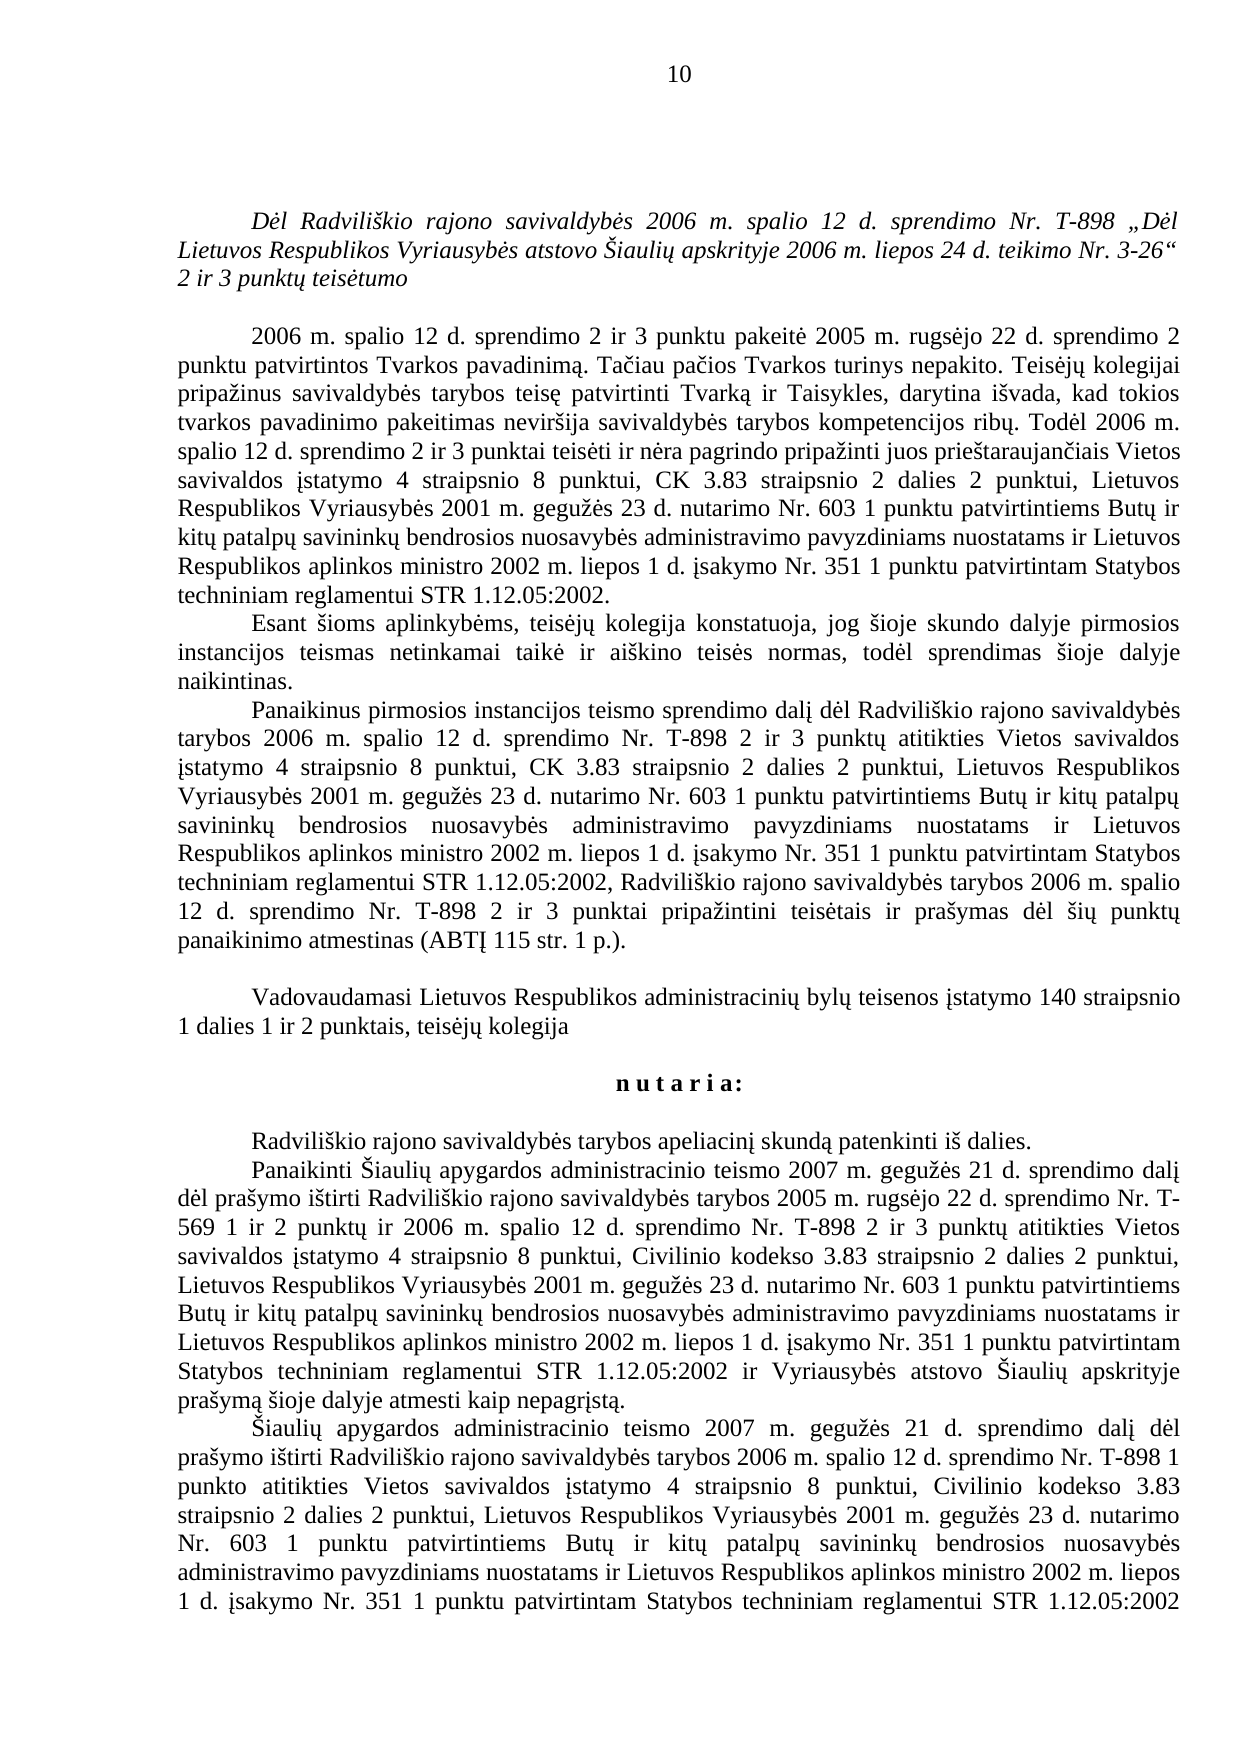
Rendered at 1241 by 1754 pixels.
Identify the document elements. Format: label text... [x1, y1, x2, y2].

text nutaria: [177, 1068, 1181, 1097]
text Panaikinti Šiaulių apygardos administracinio teismo 2007 m. gegužės 21 d. sprendimo dalį dėl prašymo ištirti Radviliškio rajono savivaldybės tarybos 2005 m. rugsėjo 22 d. sprendimo Nr. T-569 1 ir 2 punktų ir 2006 m. spalio 12 d. sprendimo Nr. T-898 2 ir 3 punktų atitikties Vietos savivaldos įstatymo 4 straipsnio 8 punktui, Civilinio kodekso 3.83 straipsnio 2 dalies 2 punktui, Lietuvos Respublikos Vyriausybės 2001 m. gegužės 23 d. nutarimo Nr. 603 1 punktu patvirtintiems Butų ir kitų patalpų savininkų bendrosios nuosavybės administravimo pavyzdiniams nuostatams ir Lietuvos Respublikos aplinkos ministro 2002 m. liepos 1 d. įsakymo Nr. 351 1 punktu patvirtintam Statybos techniniam reglamentui STR 1.12.05:2002 ir Vyriausybės atstovo Šiaulių apskrityje prašymą šioje dalyje atmesti kaip nepagrįstą. [177, 1155, 1181, 1413]
text Panaikinus pirmosios instancijos teismo sprendimo dalį dėl Radviliškio rajono savivaldybės tarybos 2006 m. spalio 12 d. sprendimo Nr. T-898 2 ir 3 punktų atitikties Vietos savivaldos įstatymo 4 straipsnio 8 punktui, CK 3.83 straipsnio 2 dalies 2 punktui, Lietuvos Respublikos Vyriausybės 2001 m. gegužės 23 d. nutarimo Nr. 603 1 punktu patvirtintiems Butų ir kitų patalpų savininkų bendrosios nuosavybės administravimo pavyzdiniams nuostatams ir Lietuvos Respublikos aplinkos ministro 2002 m. liepos 1 d. įsakymo Nr. 351 1 punktu patvirtintam Statybos techniniam reglamentui STR 1.12.05:2002, Radviliškio rajono savivaldybės tarybos 2006 m. spalio 12 d. sprendimo Nr. T-898 2 ir 3 punktai pripažintini teisėtais ir prašymas dėl šių punktų panaikinimo atmestinas (ABTĮ 115 str. 1 p.). [177, 695, 1181, 953]
text Vadovaudamasi Lietuvos Respublikos administracinių bylų teisenos įstatymo 140 straipsnio 1 dalies 1 ir 2 punktais, teisėjų kolegija [177, 982, 1181, 1040]
text Esant šioms aplinkybėms, teisėjų kolegija konstatuoja, jog šioje skundo dalyje pirmosios instancijos teismas netinkamai taikė ir aiškino teisės normas, todėl sprendimas šioje dalyje naikintinas. [177, 608, 1181, 695]
text Šiaulių apygardos administracinio teismo 2007 m. gegužės 21 d. sprendimo dalį dėl prašymo ištirti Radviliškio rajono savivaldybės tarybos 2006 m. spalio 12 d. sprendimo Nr. T-898 1 punkto atitikties Vietos savivaldos įstatymo 4 straipsnio 8 punktui, Civilinio kodekso 3.83 straipsnio 2 dalies 2 punktui, Lietuvos Respublikos Vyriausybės 2001 m. gegužės 23 d. nutarimo Nr. 603 1 punktu patvirtintiems Butų ir kitų patalpų savininkų bendrosios nuosavybės administravimo pavyzdiniams nuostatams ir Lietuvos Respublikos aplinkos ministro 2002 m. liepos 1 d. įsakymo Nr. 351 1 punktu patvirtintam Statybos techniniam reglamentui STR 1.12.05:2002 [177, 1413, 1181, 1615]
text Radviliškio rajono savivaldybės tarybos apeliacinį skundą patenkinti iš dalies. [177, 1126, 1181, 1155]
text Dėl Radviliškio rajono savivaldybės 2006 m. spalio 12 d. sprendimo Nr. T-898 „Dėl Lietuvos Respublikos Vyriausybės atstovo Šiaulių apskrityje 2006 m. liepos 24 d. teikimo Nr. 3-26“ 2 ir 3 punktų teisėtumo [177, 206, 1181, 292]
text 2006 m. spalio 12 d. sprendimo 2 ir 3 punktu pakeitė 2005 m. rugsėjo 22 d. sprendimo 2 punktu patvirtintos Tvarkos pavadinimą. Tačiau pačios Tvarkos turinys nepakito. Teisėjų kolegijai pripažinus savivaldybės tarybos teisę patvirtinti Tvarką ir Taisykles, darytina išvada, kad tokios tvarkos pavadinimo pakeitimas neviršija savivaldybės tarybos kompetencijos ribų. Todėl 2006 m. spalio 12 d. sprendimo 2 ir 3 punktai teisėti ir nėra pagrindo pripažinti juos prieštaraujančiais Vietos savivaldos įstatymo 4 straipsnio 8 punktui, CK 3.83 straipsnio 2 dalies 2 punktui, Lietuvos Respublikos Vyriausybės 2001 m. gegužės 23 d. nutarimo Nr. 603 1 punktu patvirtintiems Butų ir kitų patalpų savininkų bendrosios nuosavybės administravimo pavyzdiniams nuostatams ir Lietuvos Respublikos aplinkos ministro 2002 m. liepos 1 d. įsakymo Nr. 351 1 punktu patvirtintam Statybos techniniam reglamentui STR 1.12.05:2002. [177, 321, 1181, 608]
